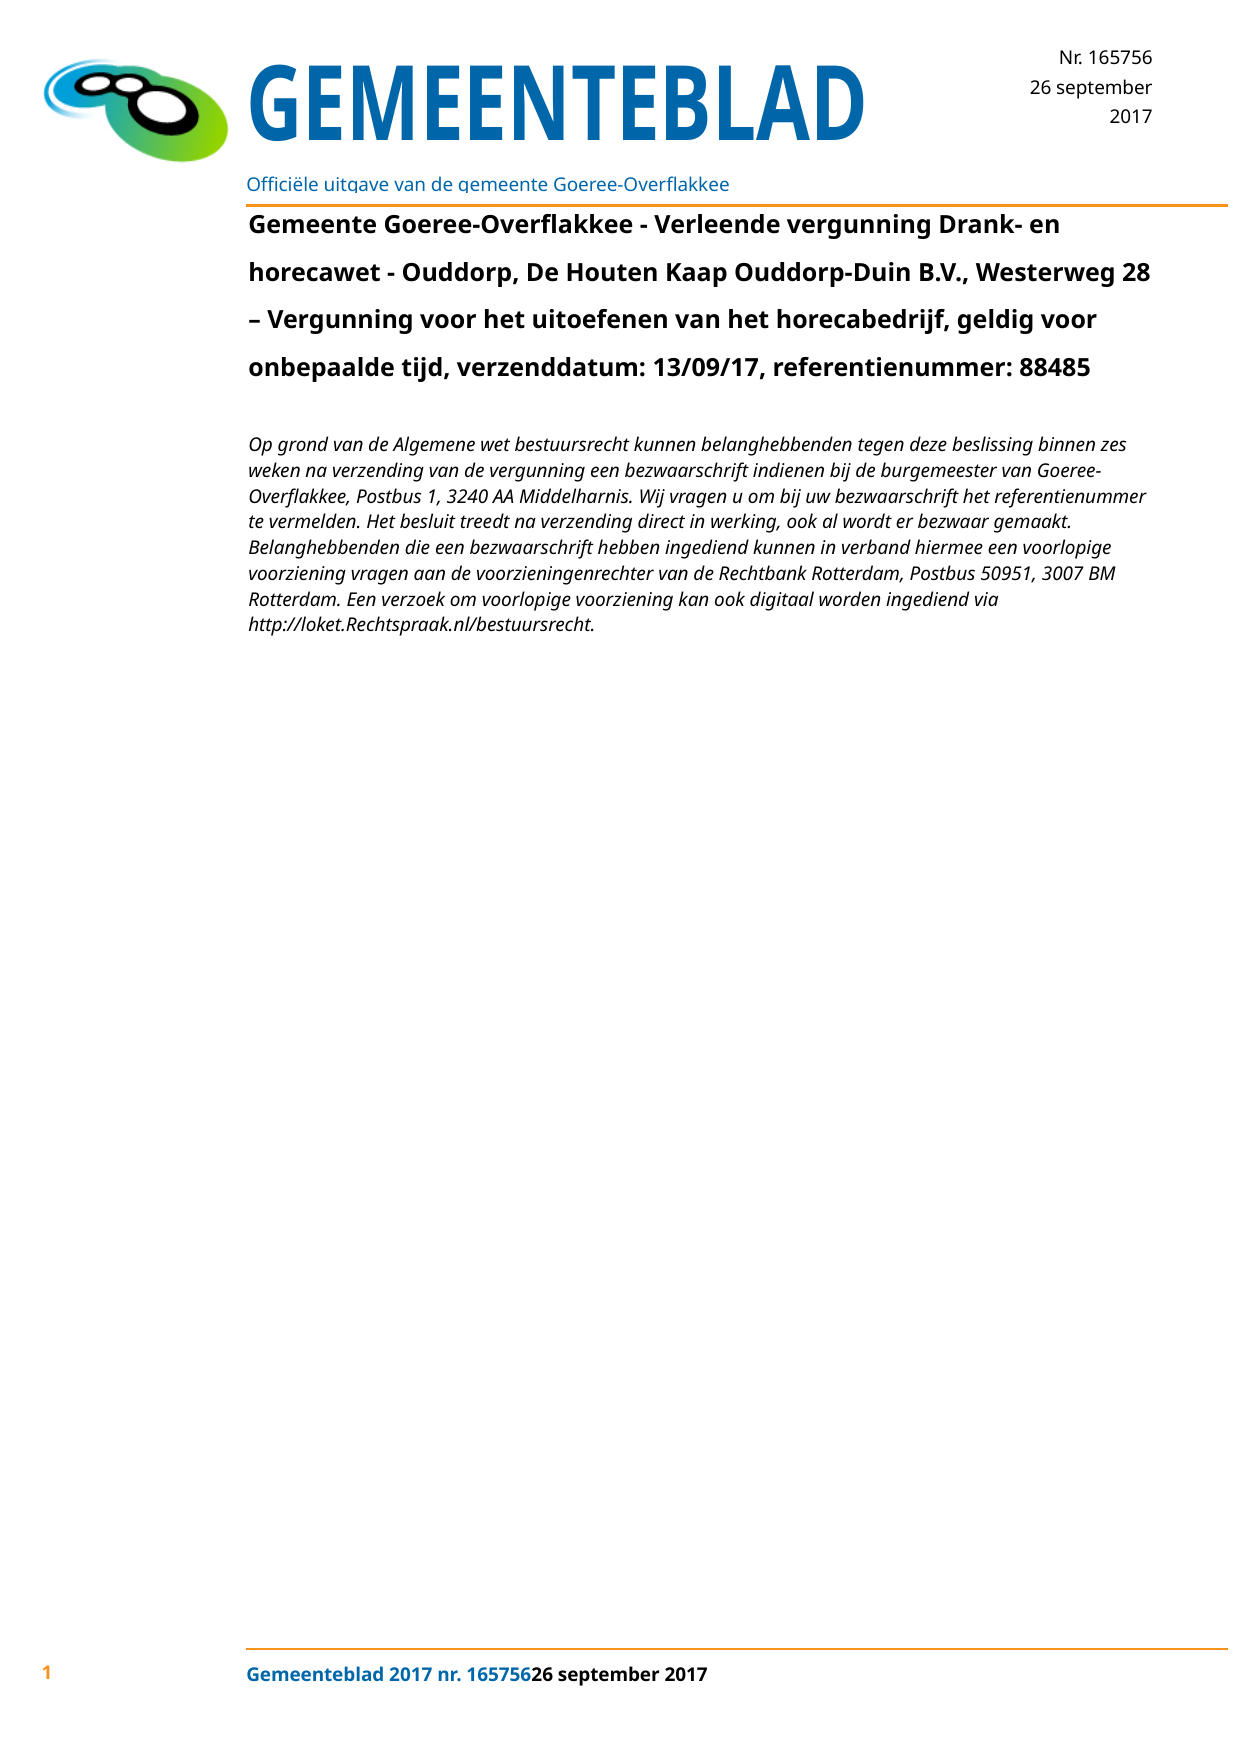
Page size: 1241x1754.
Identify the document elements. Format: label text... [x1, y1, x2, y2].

text Op grond van de Algemene wet bestuursrecht kunnen belanghebbenden tegen deze beslissing binnen zes weken na verzending van de vergunning een bezwaarschrift indienen bij de burgemeester van Goeree-Overflakkee, Postbus 1, 3240 AA Middelharnis. Wij vragen u om bij uw bezwaarschrift het referentienummer te vermelden. Het besluit treedt na verzending direct in werking, ook al wordt er bezwaar gemaakt. Belanghebbenden die een bezwaarschrift hebben ingediend kunnen in verband hiermee een voorlopige voorziening vragen aan de voorzieningenrechter van de Rechtbank Rotterdam, Postbus 50951, 3007 BM Rotterdam. Een verzoek om voorlopige voorziening kan ook digitaal worden ingediend via http://loket.Rechtspraak.nl/bestuursrecht. [248, 431, 1152, 637]
picture [41, 47, 231, 172]
text Gemeente Goeree-Overflakkee - Verleende vergunning Drank- en horecawet - Ouddorp, De Houten Kaap Ouddorp-Duin B.V., Westerweg 28 – Vergunning voor het uitoefenen van het horecabedrijf, geldig voor onbepaalde tijd, verzenddatum: 13/09/17, referentienummer: 88485 [248, 207, 1152, 384]
